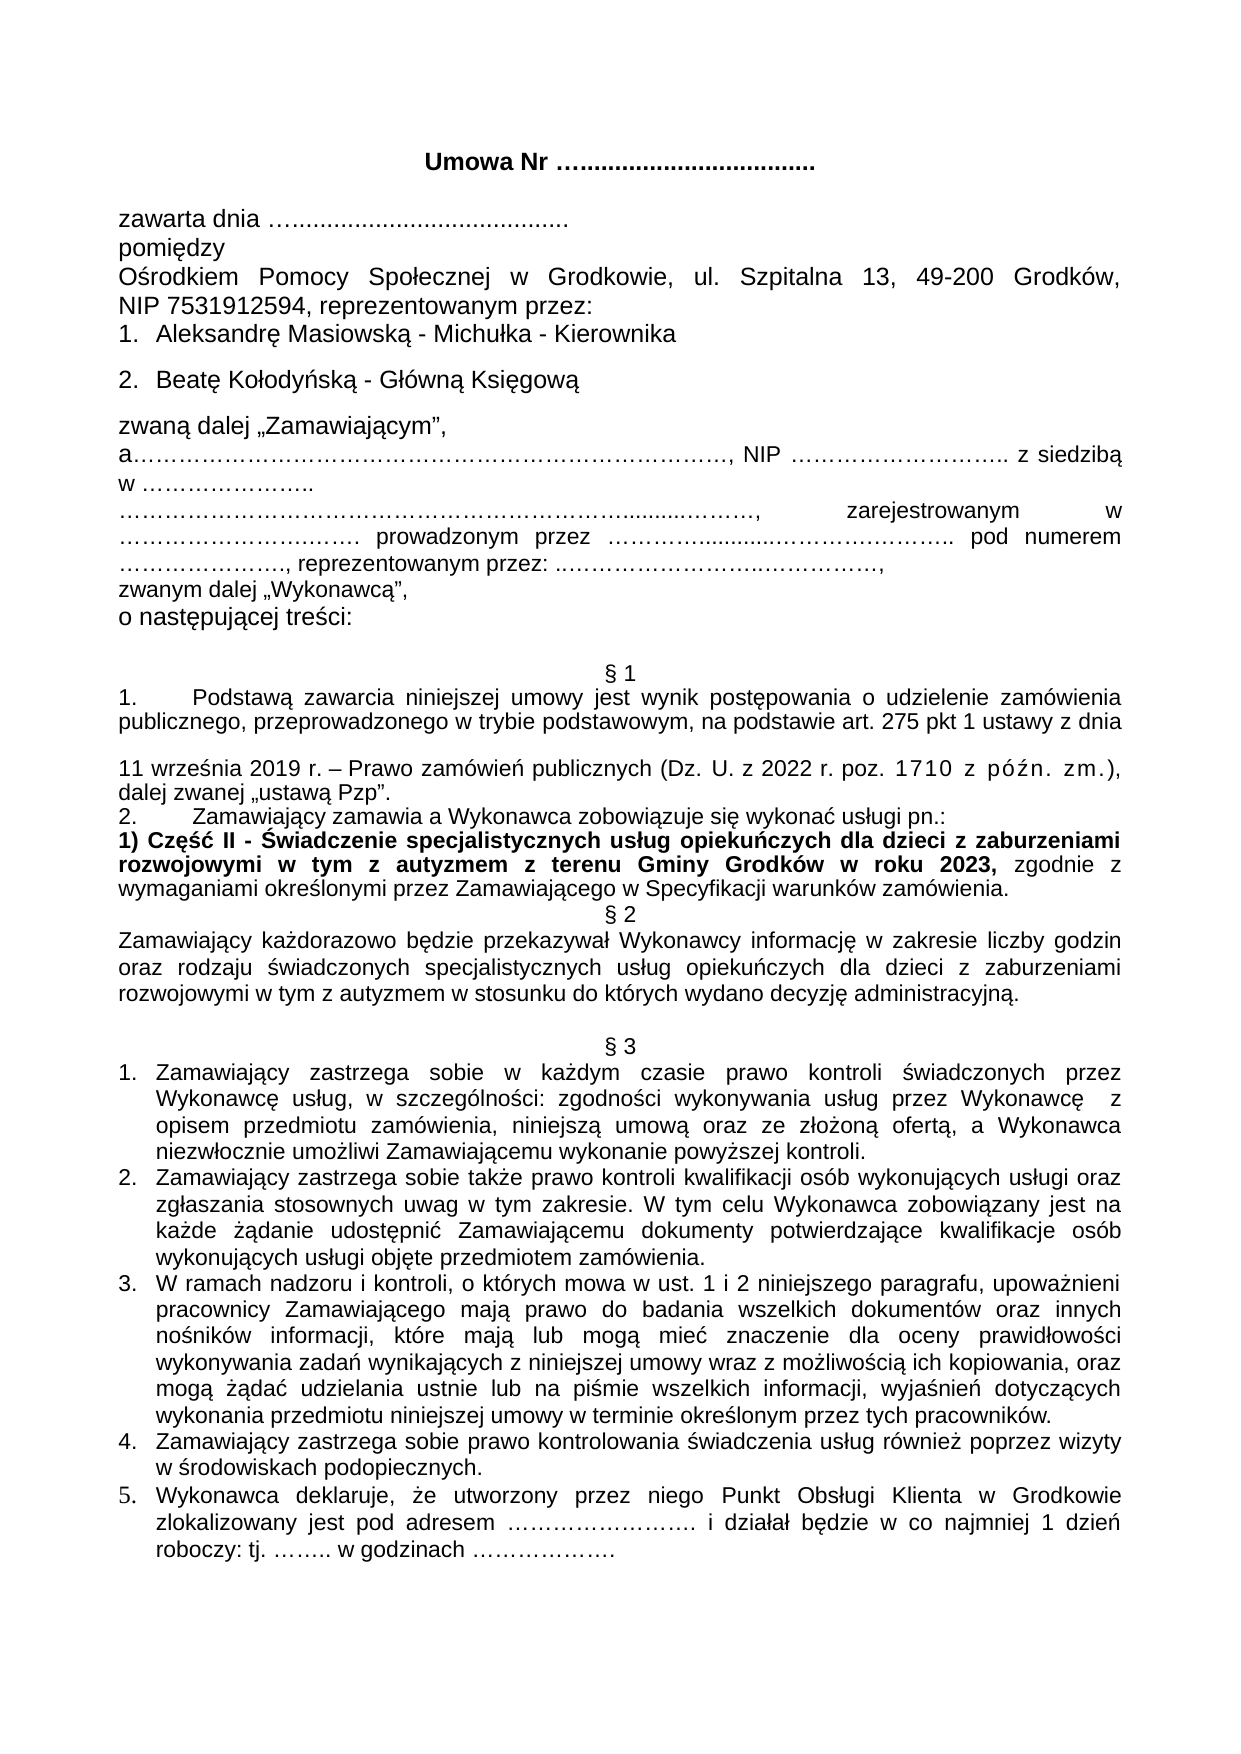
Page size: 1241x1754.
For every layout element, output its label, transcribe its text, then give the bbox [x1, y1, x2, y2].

list Zamawiający zastrzega sobie także prawo kontroli kwalifikacji osób wykonujących usługi oraz zgłaszania stosownych uwag w tym zakresie. W tym celu Wykonawca zobowiązany jest na każde żądanie udostępnić Zamawiającemu dokumenty potwierdzające kwalifikacje osób wykonujących usługi objęte przedmiotem zamówienia. [118, 1164, 1122, 1270]
text zawarta dnia …........................................ [118, 204, 1122, 233]
text …………………………………………………………..........………, zarejestrowanym w …………………….……. prowadzonym przez …………............………….……….. pod numerem …………………., reprezentowanym przez: ..……………………..……………, [118, 497, 1122, 576]
text zwaną dalej „Zamawiającym”, [118, 411, 1122, 439]
list Zamawiający zamawia a Wykonawca zobowiązuje się wykonać usługi pn.: [118, 806, 1122, 829]
text § 1 [118, 660, 1122, 686]
list Zamawiający zastrzega sobie prawo kontrolowania świadczenia usług również poprzez wizyty w środowiskach podopiecznych. [118, 1428, 1122, 1481]
list W ramach nadzoru i kontroli, o których mowa w ust. 1 i 2 niniejszego paragrafu, upoważnieni pracownicy Zamawiającego mają prawo do badania wszelkich dokumentów oraz innych nośników informacji, które mają lub mogą mieć znaczenie dla oceny prawidłowości wykonywania zadań wynikających z niniejszej umowy wraz z możliwością ich kopiowania, oraz mogą żądać udzielania ustnie lub na piśmie wszelkich informacji, wyjaśnień dotyczących wykonania przedmiotu niniejszej umowy w terminie określonym przez tych pracowników. [118, 1270, 1122, 1428]
text o następującej treści: [118, 602, 1122, 631]
list Zamawiający zastrzega sobie w każdym czasie prawo kontroli świadczonych przez Wykonawcę usług, w szczególności: zgodności wykonywania usług przez Wykonawcę z opisem przedmiotu zamówienia, niniejszą umową oraz ze złożoną ofertą, a Wykonawca niezwłocznie umożliwi Zamawiającemu wykonanie powyższej kontroli. [118, 1059, 1122, 1164]
list 1) Część II - Świadczenie specjalistycznych usług opiekuńczych dla dzieci z zaburzeniami rozwojowymi w tym z autyzmem z terenu Gminy Grodków w roku 2023, zgodnie z wymaganiami określonymi przez Zamawiającego w Specyfikacji warunków zamówienia. [118, 829, 1122, 901]
text § 3 [118, 1033, 1122, 1059]
text § 2 [118, 901, 1122, 927]
text a……………………………………………………………………, NIP ……………………….. z siedzibą w ………………….. [118, 439, 1122, 497]
text Umowa Nr ….................................. [118, 147, 1122, 176]
list Wykonawca deklaruje, że utworzony przez niego Punkt Obsługi Klienta w Grodkowie zlokalizowany jest pod adresem ……………………. i działał będzie w co najmniej 1 dzień roboczy: tj. …….. w godzinach ………………. [118, 1481, 1122, 1562]
list Podstawą zawarcia niniejszej umowy jest wynik postępowania o udzielenie zamówienia publicznego, przeprowadzonego w trybie podstawowym, na podstawie art. 275 pkt 1 ustawy z dnia 11 września 2019 r. – Prawo zamówień publicznych (Dz. U. z 2022 r. poz. 1710 z późn. zm.), dalej zwanej „ustawą Pzp”. [118, 686, 1122, 805]
text Ośrodkiem Pomocy Społecznej w Grodkowie, ul. Szpitalna 13, 49-200 Grodków, NIP 7531912594, reprezentowanym przez: [118, 262, 1122, 319]
list Aleksandrę Masiowską - Michułka - Kierownika [118, 319, 1122, 348]
text zwanym dalej „Wykonawcą”, [118, 576, 1122, 602]
text pomiędzy [118, 233, 1122, 262]
list Beatę Kołodyńską - Główną Księgową [118, 365, 1122, 394]
text Zamawiający każdorazowo będzie przekazywał Wykonawcy informację w zakresie liczby godzin oraz rodzaju świadczonych specjalistycznych usług opiekuńczych dla dzieci z zaburzeniami rozwojowymi w tym z autyzmem w stosunku do których wydano decyzję administracyjną. [118, 927, 1122, 1006]
